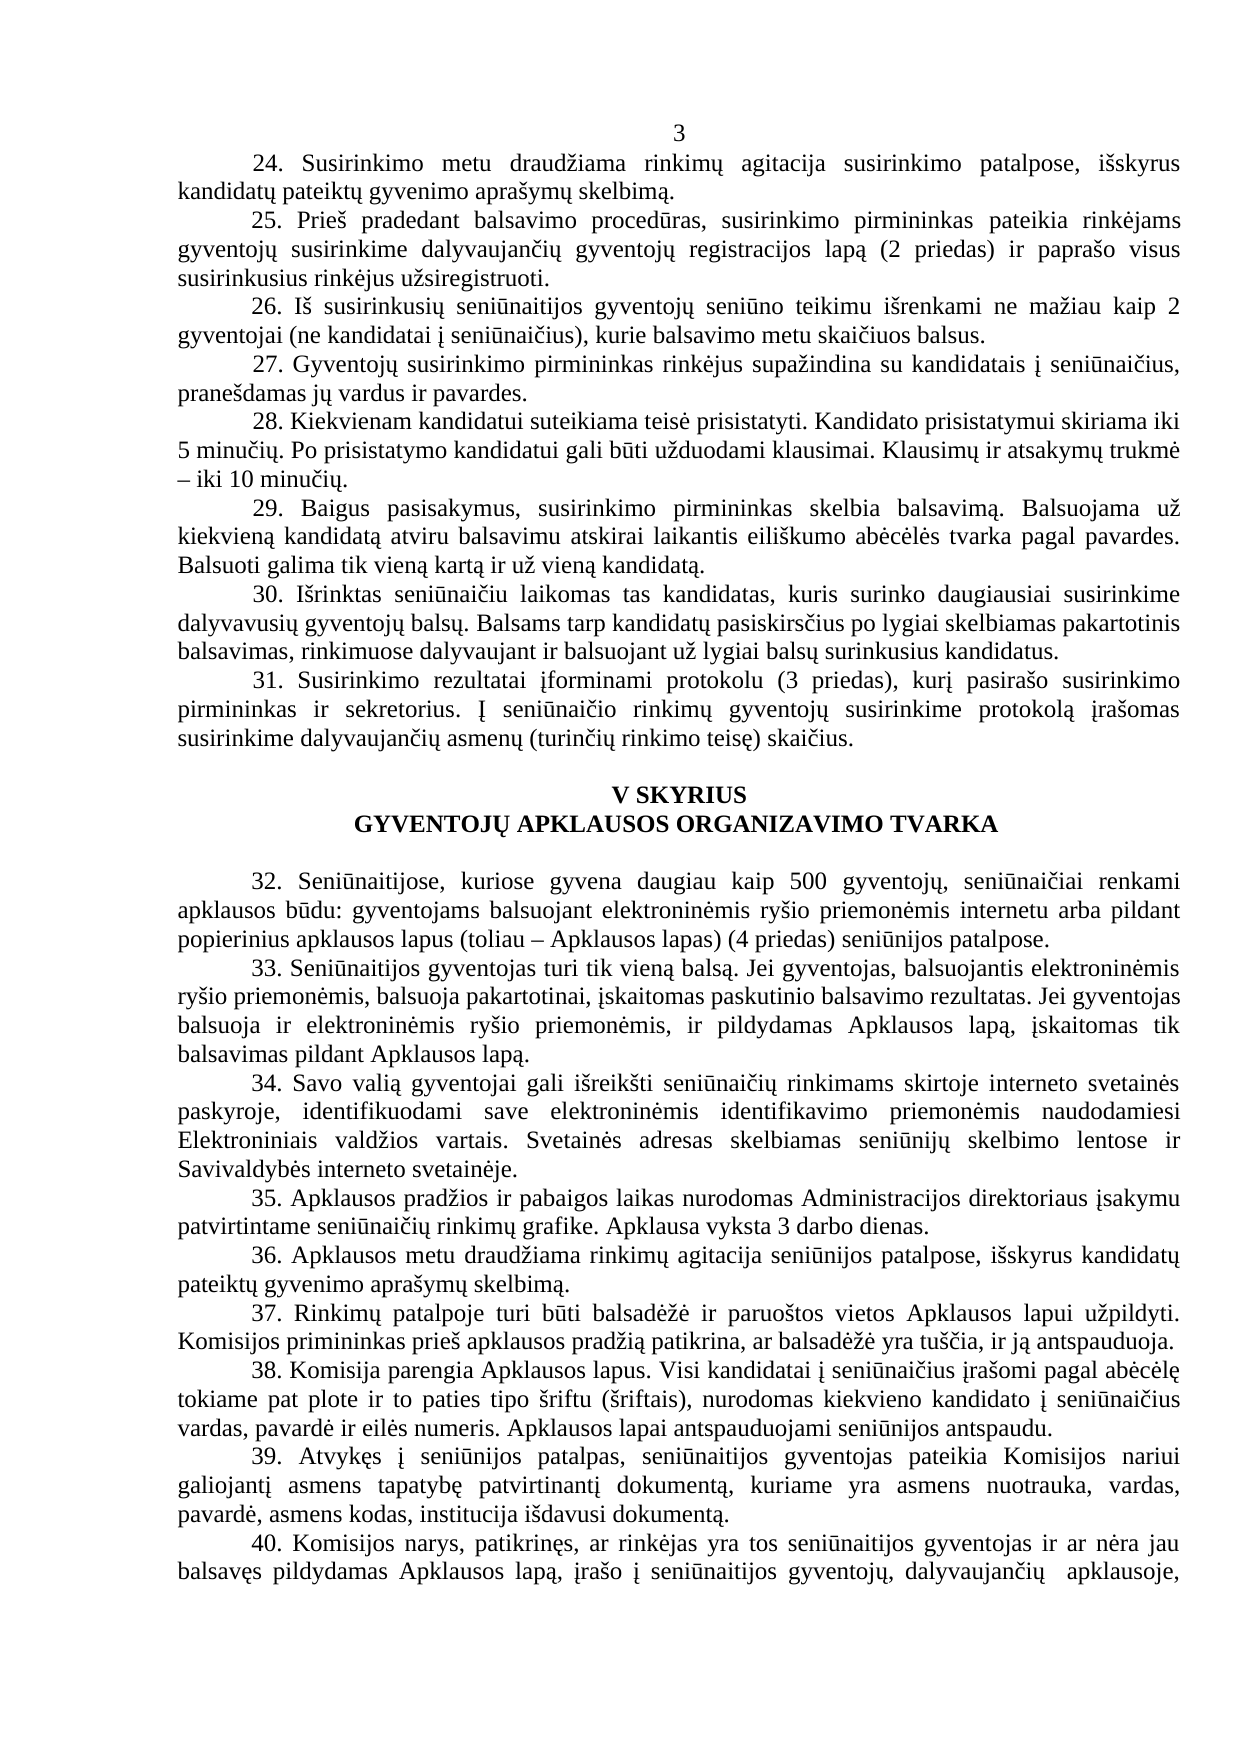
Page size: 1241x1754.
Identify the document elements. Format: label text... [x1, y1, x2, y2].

text 30. Išrinktas seniūnaičiu laikomas tas kandidatas, kuris surinko daugiausiai susirinkime dalyvavusių gyventojų balsų. Balsams tarp kandidatų pasiskirsčius po lygiai skelbiamas pakartotinis balsavimas, rinkimuose dalyvaujant ir balsuojant už lygiai balsų surinkusius kandidatus. [177, 579, 1181, 665]
text 25. Prieš pradedant balsavimo procedūras, susirinkimo pirmininkas pateikia rinkėjams gyventojų susirinkime dalyvaujančių gyventojų registracijos lapą (2 priedas) ir paprašo visus susirinkusius rinkėjus užsiregistruoti. [177, 205, 1181, 291]
text 36. Apklausos metu draudžiama rinkimų agitacija seniūnijos patalpose, išskyrus kandidatų pateiktų gyvenimo aprašymų skelbimą. [177, 1240, 1181, 1298]
text 29. Baigus pasisakymus, susirinkimo pirmininkas skelbia balsavimą. Balsuojama už kiekvieną kandidatą atviru balsavimu atskirai laikantis eiliškumo abėcėlės tvarka pagal pavardes. Balsuoti galima tik vieną kartą ir už vieną kandidatą. [177, 493, 1181, 579]
text V SKYRIUS [177, 780, 1181, 809]
text 34. Savo valią gyventojai gali išreikšti seniūnaičių rinkimams skirtoje interneto svetainės paskyroje, identifikuodami save elektroninėmis identifikavimo priemonėmis naudodamiesi Elektroniniais valdžios vartais. Svetainės adresas skelbiamas seniūnijų skelbimo lentose ir Savivaldybės interneto svetainėje. [177, 1068, 1181, 1183]
text 32. Seniūnaitijose, kuriose gyvena daugiau kaip 500 gyventojų, seniūnaičiai renkami apklausos būdu: gyventojams balsuojant elektroninėmis ryšio priemonėmis internetu arba pildant popierinius apklausos lapus (toliau – Apklausos lapas) (4 priedas) seniūnijos patalpose. [177, 866, 1181, 953]
text 39. Atvykęs į seniūnijos patalpas, seniūnaitijos gyventojas pateikia Komisijos nariui galiojantį asmens tapatybę patvirtinantį dokumentą, kuriame yra asmens nuotrauka, vardas, pavardė, asmens kodas, institucija išdavusi dokumentą. [177, 1441, 1181, 1528]
text 28. Kiekvienam kandidatui suteikiama teisė prisistatyti. Kandidato prisistatymui skiriama iki 5 minučių. Po prisistatymo kandidatui gali būti užduodami klausimai. Klausimų ir atsakymų trukmė – iki 10 minučių. [177, 406, 1181, 493]
text 38. Komisija parengia Apklausos lapus. Visi kandidatai į seniūnaičius įrašomi pagal abėcėlę tokiame pat plote ir to paties tipo šriftu (šriftais), nurodomas kiekvieno kandidato į seniūnaičius vardas, pavardė ir eilės numeris. Apklausos lapai antspauduojami seniūnijos antspaudu. [177, 1355, 1181, 1441]
text 35. Apklausos pradžios ir pabaigos laikas nurodomas Administracijos direktoriaus įsakymu patvirtintame seniūnaičių rinkimų grafike. Apklausa vyksta 3 darbo dienas. [177, 1183, 1181, 1240]
text 31. Susirinkimo rezultatai įforminami protokolu (3 priedas), kurį pasirašo susirinkimo pirmininkas ir sekretorius. Į seniūnaičio rinkimų gyventojų susirinkime protokolą įrašomas susirinkime dalyvaujančių asmenų (turinčių rinkimo teisę) skaičius. [177, 665, 1181, 751]
text GYVENTOJŲ APKLAUSOS ORGANIZAVIMO TVARKA [177, 809, 1181, 838]
text 27. Gyventojų susirinkimo pirmininkas rinkėjus supažindina su kandidatais į seniūnaičius, pranešdamas jų vardus ir pavardes. [177, 349, 1181, 406]
text 26. Iš susirinkusių seniūnaitijos gyventojų seniūno teikimu išrenkami ne mažiau kaip 2 gyventojai (ne kandidatai į seniūnaičius), kurie balsavimo metu skaičiuos balsus. [177, 291, 1181, 349]
text 33. Seniūnaitijos gyventojas turi tik vieną balsą. Jei gyventojas, balsuojantis elektroninėmis ryšio priemonėmis, balsuoja pakartotinai, įskaitomas paskutinio balsavimo rezultatas. Jei gyventojas balsuoja ir elektroninėmis ryšio priemonėmis, ir pildydamas Apklausos lapą, įskaitomas tik balsavimas pildant Apklausos lapą. [177, 953, 1181, 1068]
text 24. Susirinkimo metu draudžiama rinkimų agitacija susirinkimo patalpose, išskyrus kandidatų pateiktų gyvenimo aprašymų skelbimą. [177, 148, 1181, 205]
text 40. Komisijos narys, patikrinęs, ar rinkėjas yra tos seniūnaitijos gyventojas ir ar nėra jau balsavęs pildydamas Apklausos lapą, įrašo į seniūnaitijos gyventojų, dalyvaujančių apklausoje, [177, 1528, 1181, 1585]
text 37. Rinkimų patalpoje turi būti balsadėžė ir paruoštos vietos Apklausos lapui užpildyti. Komisijos primininkas prieš apklausos pradžią patikrina, ar balsadėžė yra tuščia, ir ją antspauduoja. [177, 1298, 1181, 1355]
